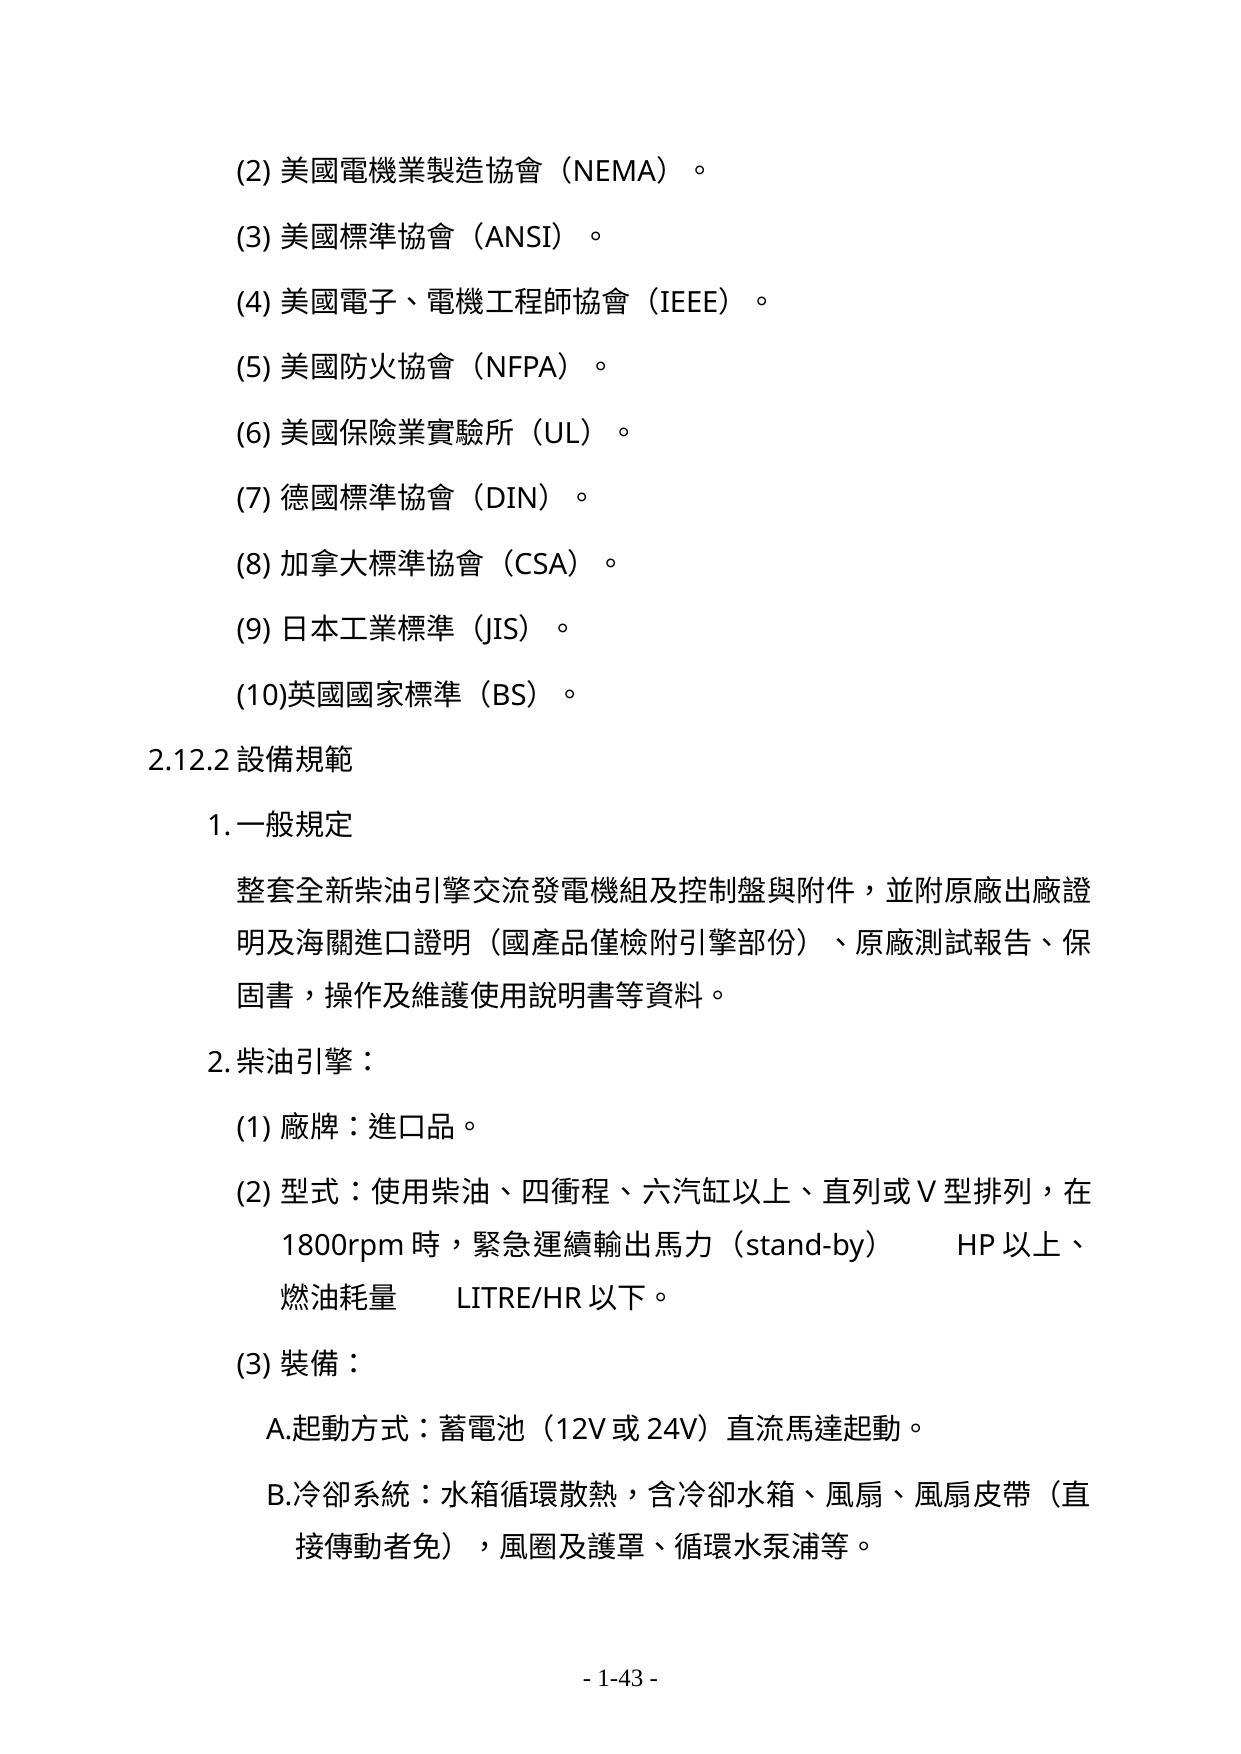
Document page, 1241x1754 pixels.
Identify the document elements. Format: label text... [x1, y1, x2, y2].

text (1) 廠牌：進口品。 [236, 1104, 1092, 1146]
text (5) 美國防火協會（NFPA）。 [236, 344, 1092, 386]
text (2) 美國電機業製造協會（NEMA）。 [236, 148, 1092, 190]
text (4) 美國電子、電機工程師協會（IEEE）。 [236, 278, 1092, 321]
text (3) 美國標準協會（ANSI）。 [236, 213, 1092, 256]
text (7) 德國標準協會（DIN）。 [236, 475, 1092, 517]
text A.起動方式：蓄電池（12V或24V）直流馬達起動。 [266, 1406, 1092, 1448]
text (9) 日本工業標準（JIS）。 [236, 606, 1092, 648]
text 整套全新柴油引擎交流發電機組及控制盤與附件，並附原廠出廠證明及海關進口證明（國產品僅檢附引擎部份）、原廠測試報告、保固書，操作及維護使用說明書等資料。 [236, 867, 1092, 1015]
text (2) 型式：使用柴油、四衝程、六汽缸以上、直列或Ｖ型排列，在1800rpm時，緊急運續輸出馬力（stand-by） HP以上、燃油耗量 LITRE/HR以下。 [236, 1169, 1092, 1317]
subtitle 2. 柴油引擎： [207, 1038, 1092, 1081]
text (10)英國國家標準（BS）。 [236, 671, 1092, 713]
subtitle 2.12.2 設備規範 [148, 736, 1092, 779]
subtitle 1. 一般規定 [207, 802, 1092, 844]
text (3) 裝備： [236, 1340, 1092, 1383]
text B.冷卻系統：水箱循環散熱，含冷卻水箱、風扇、風扇皮帶（直接傳動者免），風圈及護罩、循環水泵浦等。 [266, 1471, 1092, 1566]
text (8) 加拿大標準協會（CSA）。 [236, 540, 1092, 583]
text (6) 美國保險業實驗所（UL）。 [236, 409, 1092, 452]
